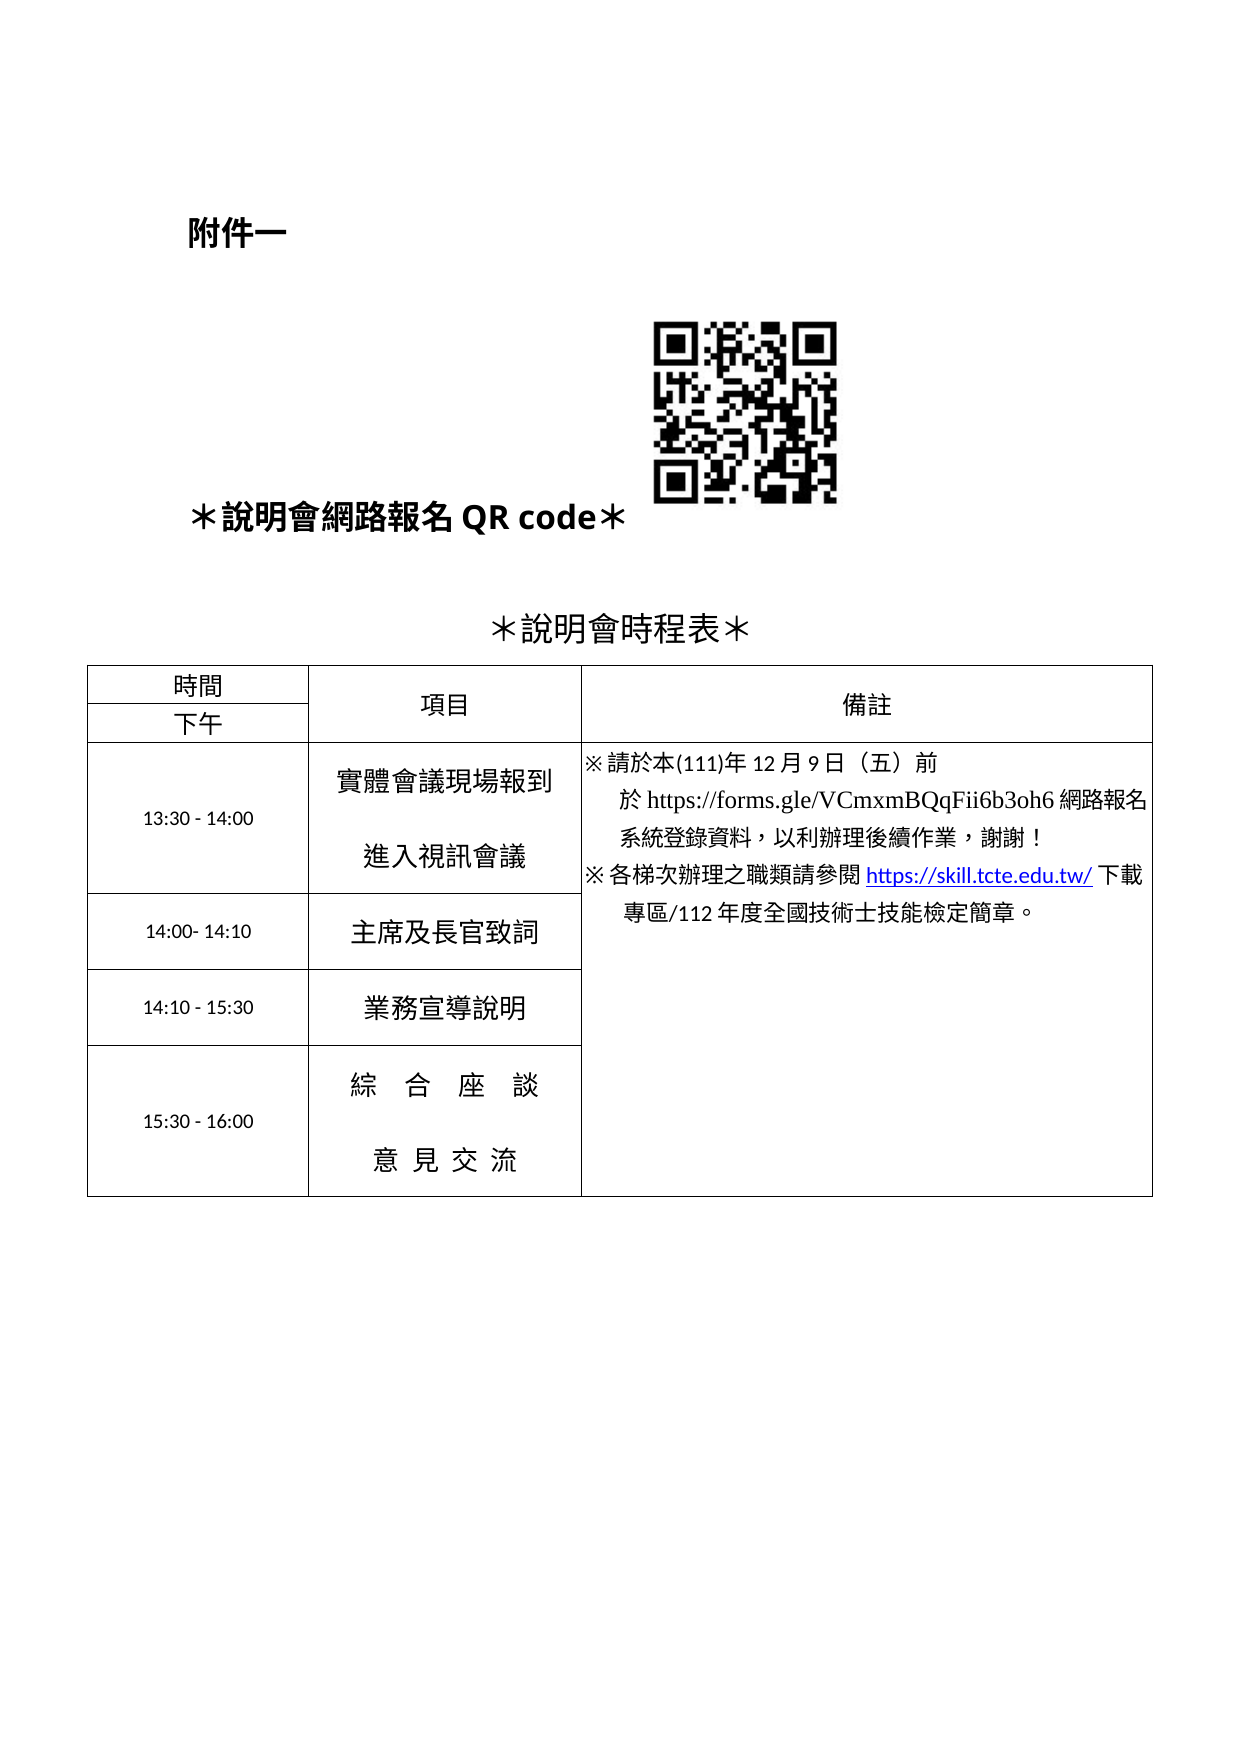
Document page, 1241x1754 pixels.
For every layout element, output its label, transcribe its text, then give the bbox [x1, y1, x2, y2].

table_cell 實體會議現場報到 進入視訊會議 [309, 743, 581, 893]
table_cell 下午 [88, 704, 308, 742]
table_cell 15:30 - 16:00 [88, 1046, 308, 1196]
table_header 項目 [309, 666, 581, 742]
table_header 時間 [88, 666, 308, 703]
table_cell 13:30 - 14:00 [88, 743, 308, 893]
table_cell 業務宣導說明 [309, 970, 581, 1045]
table_header 備註 [582, 666, 1152, 742]
table_cell 14:00- 14:10 [88, 894, 308, 969]
picture [629, 297, 862, 529]
table_cell 綜 合 座 談 意 見 交 流 [309, 1046, 581, 1196]
subtitle ＊說明會網路報名QR code＊ [187, 298, 1053, 560]
subtitle 附件一 [187, 194, 1053, 269]
table_cell ※ 請於本(111)年12月9日（五）前於https://forms.gle/VCmxmBQqFii6b3oh6網路報名系統登錄資料，以利辦理後續作業，謝謝！ ※ 各梯次辦理之職類請參閱https://skill.tcte.edu.tw/ 下載專區/112年度全國技術士技能檢定簡章。 [582, 743, 1152, 1196]
table_cell 主席及長官致詞 [309, 894, 581, 969]
table_cell 14:10 - 15:30 [88, 970, 308, 1045]
text ＊說明會時程表＊ [187, 589, 1053, 664]
